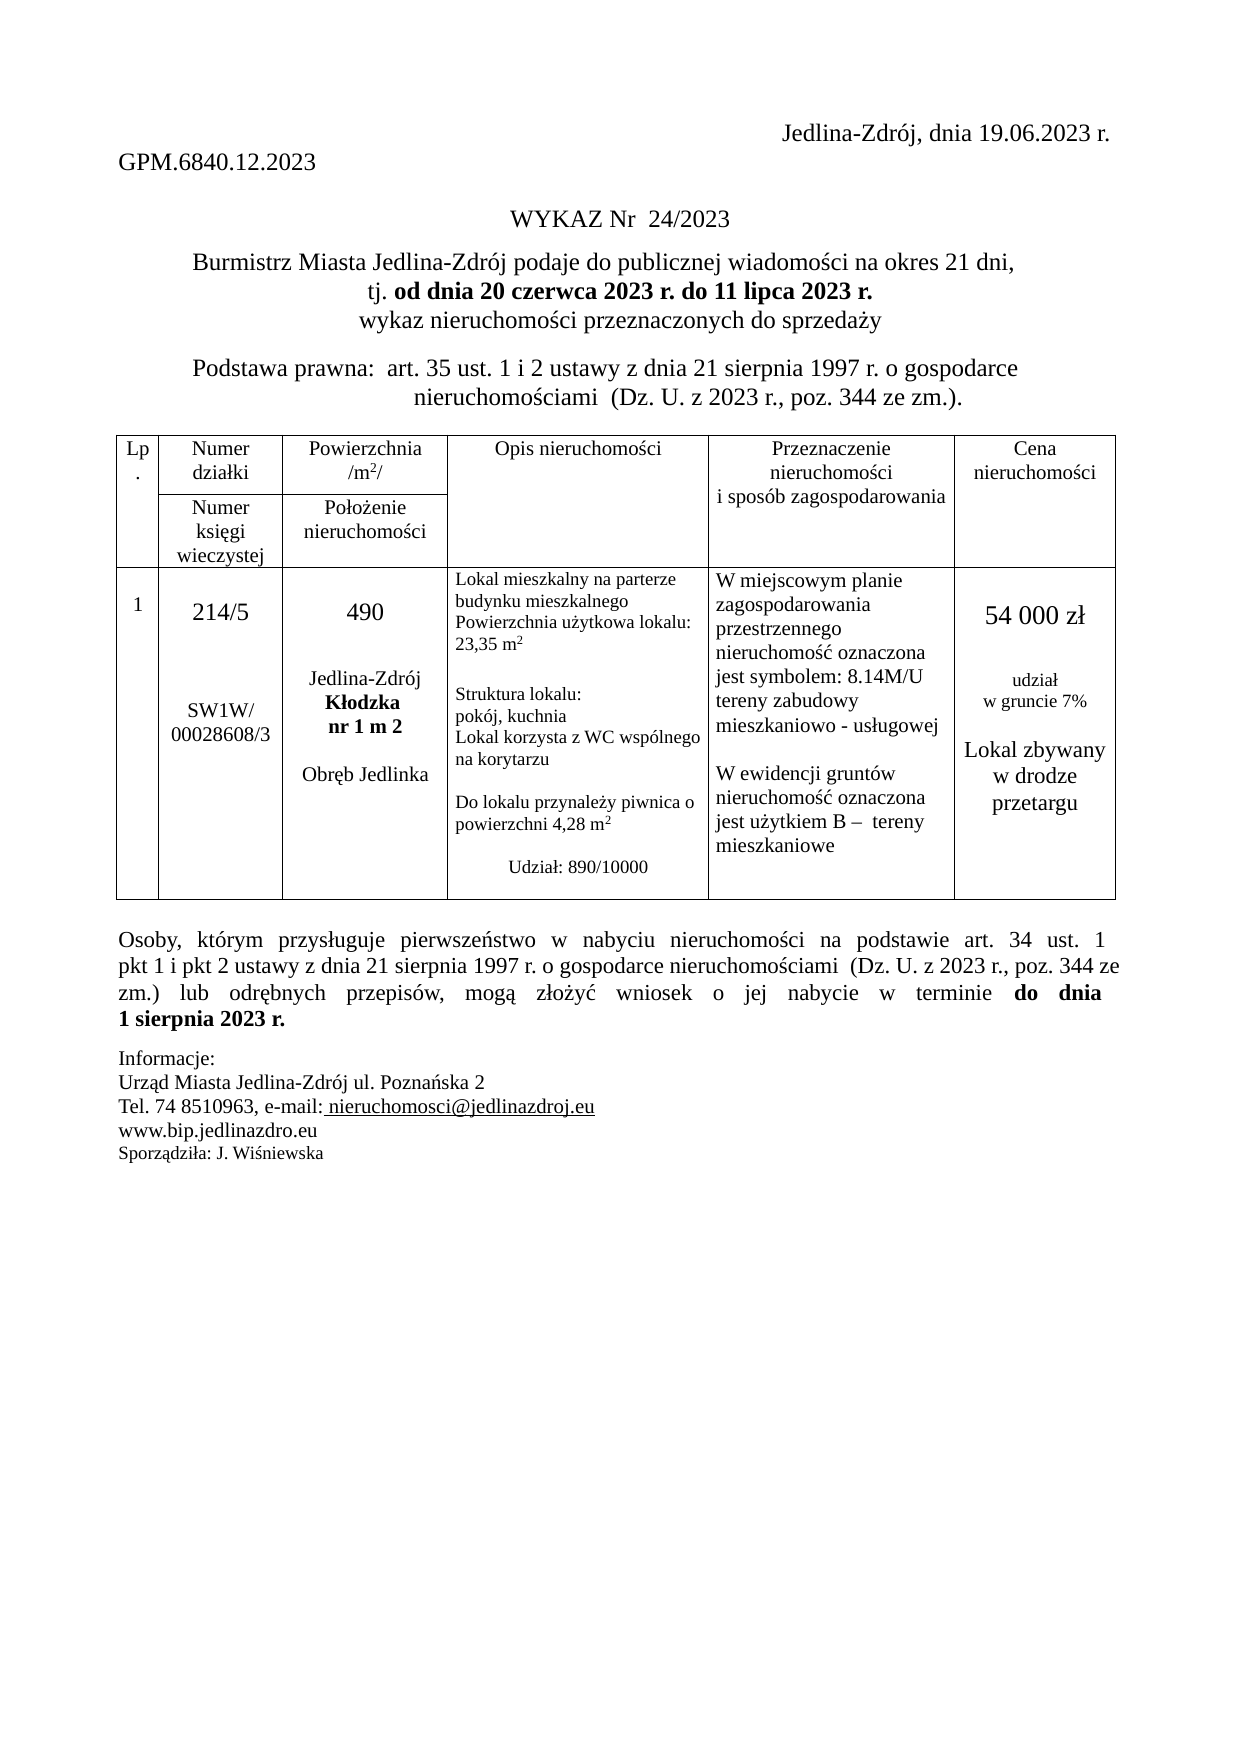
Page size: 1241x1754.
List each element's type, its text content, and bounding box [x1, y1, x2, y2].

table_header Cena nieruchomości [955, 436, 1115, 567]
text www.bip.jedlinazdro.eu [118, 1118, 1122, 1142]
table_cell 490 [283, 568, 447, 641]
table_cell 54 000 zł udział w gruncie 7% Lokal zbywany w drodze przetargu [955, 568, 1115, 899]
text tj. od dnia 20 czerwca 2023 r. do 11 lipca 2023 r. [118, 276, 1122, 305]
text Jedlina-Zdrój, dnia 19.06.2023 r. [782, 118, 1122, 147]
table_header Przeznaczenie nieruchomości i sposób zagospodarowania [709, 436, 954, 567]
table_cell Numer księgi wieczystej [159, 495, 282, 567]
table_cell W miejscowym planie zagospodarowania przestrzennego nieruchomość oznaczona jest symbolem: 8.14M/U tereny zabudowy mieszkaniowo - usługowej W ewidencji gruntów nieruchomość oznaczona jest użytkiem B – tereny mieszkaniowe [709, 568, 954, 899]
table_header Opis nieruchomości [448, 436, 708, 567]
table_cell 214/5 SW1W/ 00028608/3 [159, 568, 282, 899]
text GPM.6840.12.2023 [118, 147, 1122, 176]
text Podstawa prawna: art. 35 ust. 1 i 2 ustawy z dnia 21 sierpnia 1997 r. o gospodarce nieruchomościami (Dz. U. z 2023 r., poz. 344 ze zm.). [118, 353, 1122, 410]
table_cell Położenie nieruchomości [283, 495, 447, 567]
table_cell 1 [117, 568, 158, 899]
text Urząd Miasta Jedlina-Zdrój ul. Poznańska 2 [118, 1070, 1122, 1094]
table_cell Lokal mieszkalny na parterze budynku mieszkalnego Powierzchnia użytkowa lokalu: 23,35 m2 Struktura lokalu: pokój, kuchnia Lokal korzysta z WC wspólnego na korytarzu Do lokalu przynależy piwnica o powierzchni 4,28 m2 Udział: 890/10000 [448, 568, 708, 899]
text Sporządziła: J. Wiśniewska [118, 1142, 1122, 1164]
text Burmistrz Miasta Jedlina-Zdrój podaje do publicznej wiadomości na okres 21 dni, [118, 247, 1122, 276]
table_header Numer działki [159, 436, 282, 494]
text wykaz nieruchomości przeznaczonych do sprzedaży [118, 305, 1122, 334]
table_cell Jedlina-Zdrój Kłodzka nr 1 m 2 Obręb Jedlinka [283, 641, 447, 899]
text Tel. 74 8510963, e-mail: nieruchomosci@jedlinazdroj.eu [118, 1094, 1122, 1118]
text Informacje: [118, 1046, 1122, 1070]
text Osoby, którym przysługuje pierwszeństwo w nabyciu nieruchomości na podstawie art. 34 ust. 1 pkt 1 i pkt 2 ustawy z dnia 21 sierpnia 1997 r. o gospodarce nieruchomościami (Dz. U. z 2023 r., poz. 344 ze zm.) lub odrębnych przepisów, mogą złożyć wniosek o jej nabycie w terminie do dnia 1 sierpnia 2023 r. [118, 926, 1122, 1032]
table_header Lp. [117, 436, 158, 567]
table_header Powierzchnia /m2/ [283, 436, 447, 494]
text WYKAZ Nr 24/2023 [118, 204, 1122, 233]
